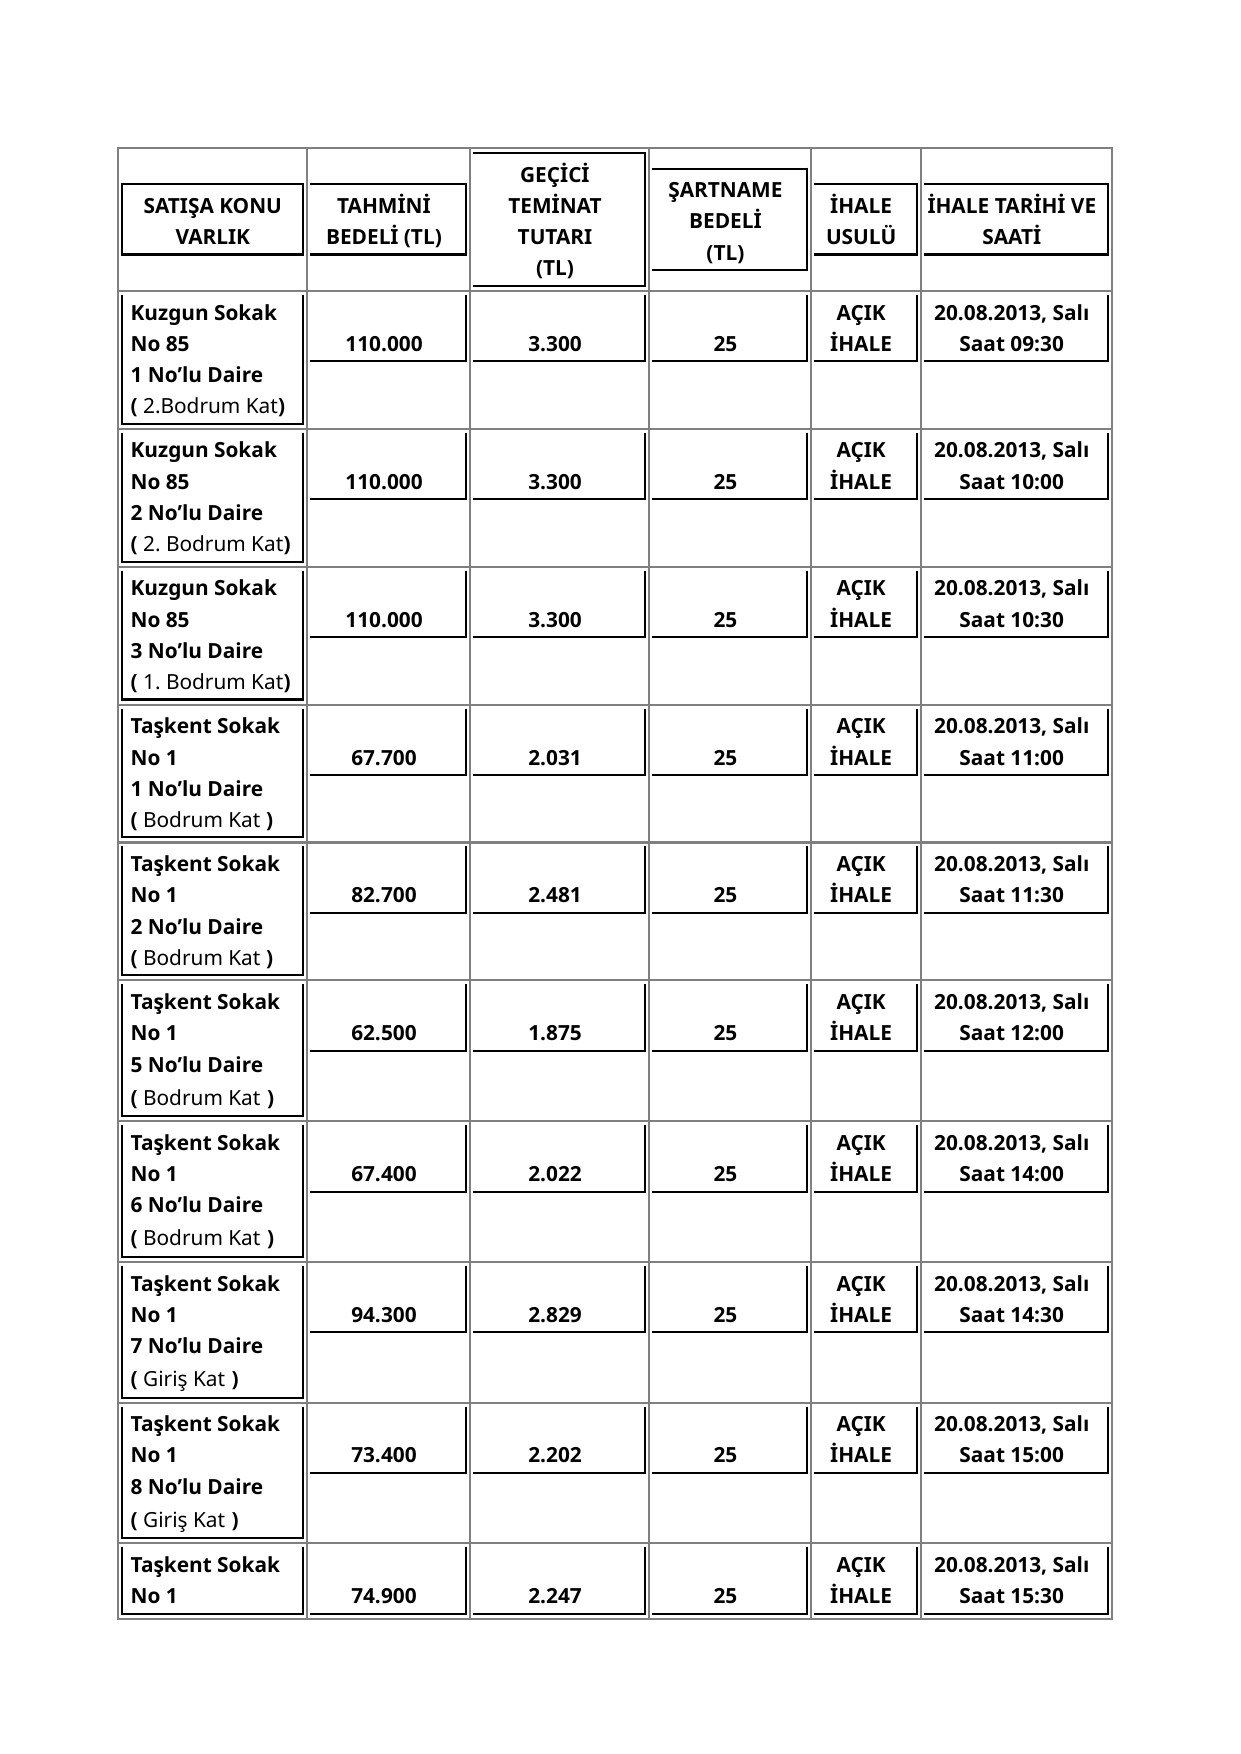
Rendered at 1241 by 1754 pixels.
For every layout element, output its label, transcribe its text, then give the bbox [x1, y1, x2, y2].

table_header İHALE USULÜ [812, 149, 920, 290]
table_cell 25 [650, 292, 810, 428]
table_cell 2.202 [471, 1404, 648, 1542]
table_cell Taşkent Sokak No 1 1 No’lu Daire ( Bodrum Kat ) [119, 706, 306, 841]
table_header GEÇİCİ TEMİNAT TUTARI (TL) [471, 149, 648, 290]
table_cell 2.022 [471, 1122, 648, 1261]
table_cell AÇIK İHALE [812, 1544, 920, 1618]
table_cell Taşkent Sokak No 1 6 No’lu Daire ( Bodrum Kat ) [119, 1122, 306, 1261]
table_cell 25 [650, 430, 810, 566]
table_cell Taşkent Sokak No 1 8 No’lu Daire ( Giriş Kat ) [119, 1404, 306, 1542]
table_cell 1.875 [471, 981, 648, 1120]
table_cell AÇIK İHALE [812, 981, 920, 1120]
table_cell Kuzgun Sokak No 85 1 No’lu Daire ( 2.Bodrum Kat) [119, 292, 306, 428]
table_cell 94.300 [308, 1263, 469, 1402]
table_cell AÇIK İHALE [812, 430, 920, 566]
table_cell 82.700 [308, 844, 469, 979]
table_cell 25 [650, 1544, 810, 1618]
table_cell Kuzgun Sokak No 85 3 No’lu Daire ( 1. Bodrum Kat) [119, 568, 306, 703]
table_cell AÇIK İHALE [812, 568, 920, 703]
table_cell 67.700 [308, 706, 469, 841]
table_cell 20.08.2013, Salı Saat 11:00 [922, 706, 1111, 841]
table_cell 74.900 [308, 1544, 469, 1618]
table_cell Kuzgun Sokak No 85 2 No’lu Daire ( 2. Bodrum Kat) [119, 430, 306, 566]
table_cell 3.300 [471, 568, 648, 703]
table_cell Taşkent Sokak No 1 [119, 1544, 306, 1618]
table_cell Taşkent Sokak No 1 2 No’lu Daire ( Bodrum Kat ) [119, 844, 306, 979]
table_cell AÇIK İHALE [812, 706, 920, 841]
table_cell 20.08.2013, Salı Saat 15:00 [922, 1404, 1111, 1542]
table_cell 62.500 [308, 981, 469, 1120]
table_cell Taşkent Sokak No 1 5 No’lu Daire ( Bodrum Kat ) [119, 981, 306, 1120]
table_cell 20.08.2013, Salı Saat 10:30 [922, 568, 1111, 703]
table_cell 73.400 [308, 1404, 469, 1542]
table_cell 25 [650, 568, 810, 703]
table_cell 2.481 [471, 844, 648, 979]
table_cell 20.08.2013, Salı Saat 14:30 [922, 1263, 1111, 1402]
table_cell 2.031 [471, 706, 648, 841]
table_cell AÇIK İHALE [812, 1404, 920, 1542]
table_header ŞARTNAME BEDELİ (TL) [650, 149, 810, 290]
table_cell AÇIK İHALE [812, 292, 920, 428]
table_cell 20.08.2013, Salı Saat 14:00 [922, 1122, 1111, 1261]
table_header İHALE TARİHİ VE SAATİ [922, 149, 1111, 290]
table_cell 25 [650, 1404, 810, 1542]
table_cell 110.000 [308, 292, 469, 428]
table_cell 25 [650, 1263, 810, 1402]
table_cell 25 [650, 844, 810, 979]
table_header SATIŞA KONU VARLIK [119, 149, 306, 290]
table_cell 2.829 [471, 1263, 648, 1402]
table_cell 3.300 [471, 430, 648, 566]
table_cell 20.08.2013, Salı Saat 12:00 [922, 981, 1111, 1120]
table_cell 25 [650, 1122, 810, 1261]
table_cell 25 [650, 706, 810, 841]
table_cell 110.000 [308, 430, 469, 566]
table_cell 20.08.2013, Salı Saat 15:30 [922, 1544, 1111, 1618]
table_cell 3.300 [471, 292, 648, 428]
table_cell AÇIK İHALE [812, 1122, 920, 1261]
table_cell AÇIK İHALE [812, 1263, 920, 1402]
table_cell 110.000 [308, 568, 469, 703]
table_header TAHMİNİ BEDELİ (TL) [308, 149, 469, 290]
table_cell 20.08.2013, Salı Saat 09:30 [922, 292, 1111, 428]
table_cell 25 [650, 981, 810, 1120]
table_cell Taşkent Sokak No 1 7 No’lu Daire ( Giriş Kat ) [119, 1263, 306, 1402]
table_cell AÇIK İHALE [812, 844, 920, 979]
table_cell 67.400 [308, 1122, 469, 1261]
table_cell 20.08.2013, Salı Saat 11:30 [922, 844, 1111, 979]
table_cell 2.247 [471, 1544, 648, 1618]
table_cell 20.08.2013, Salı Saat 10:00 [922, 430, 1111, 566]
